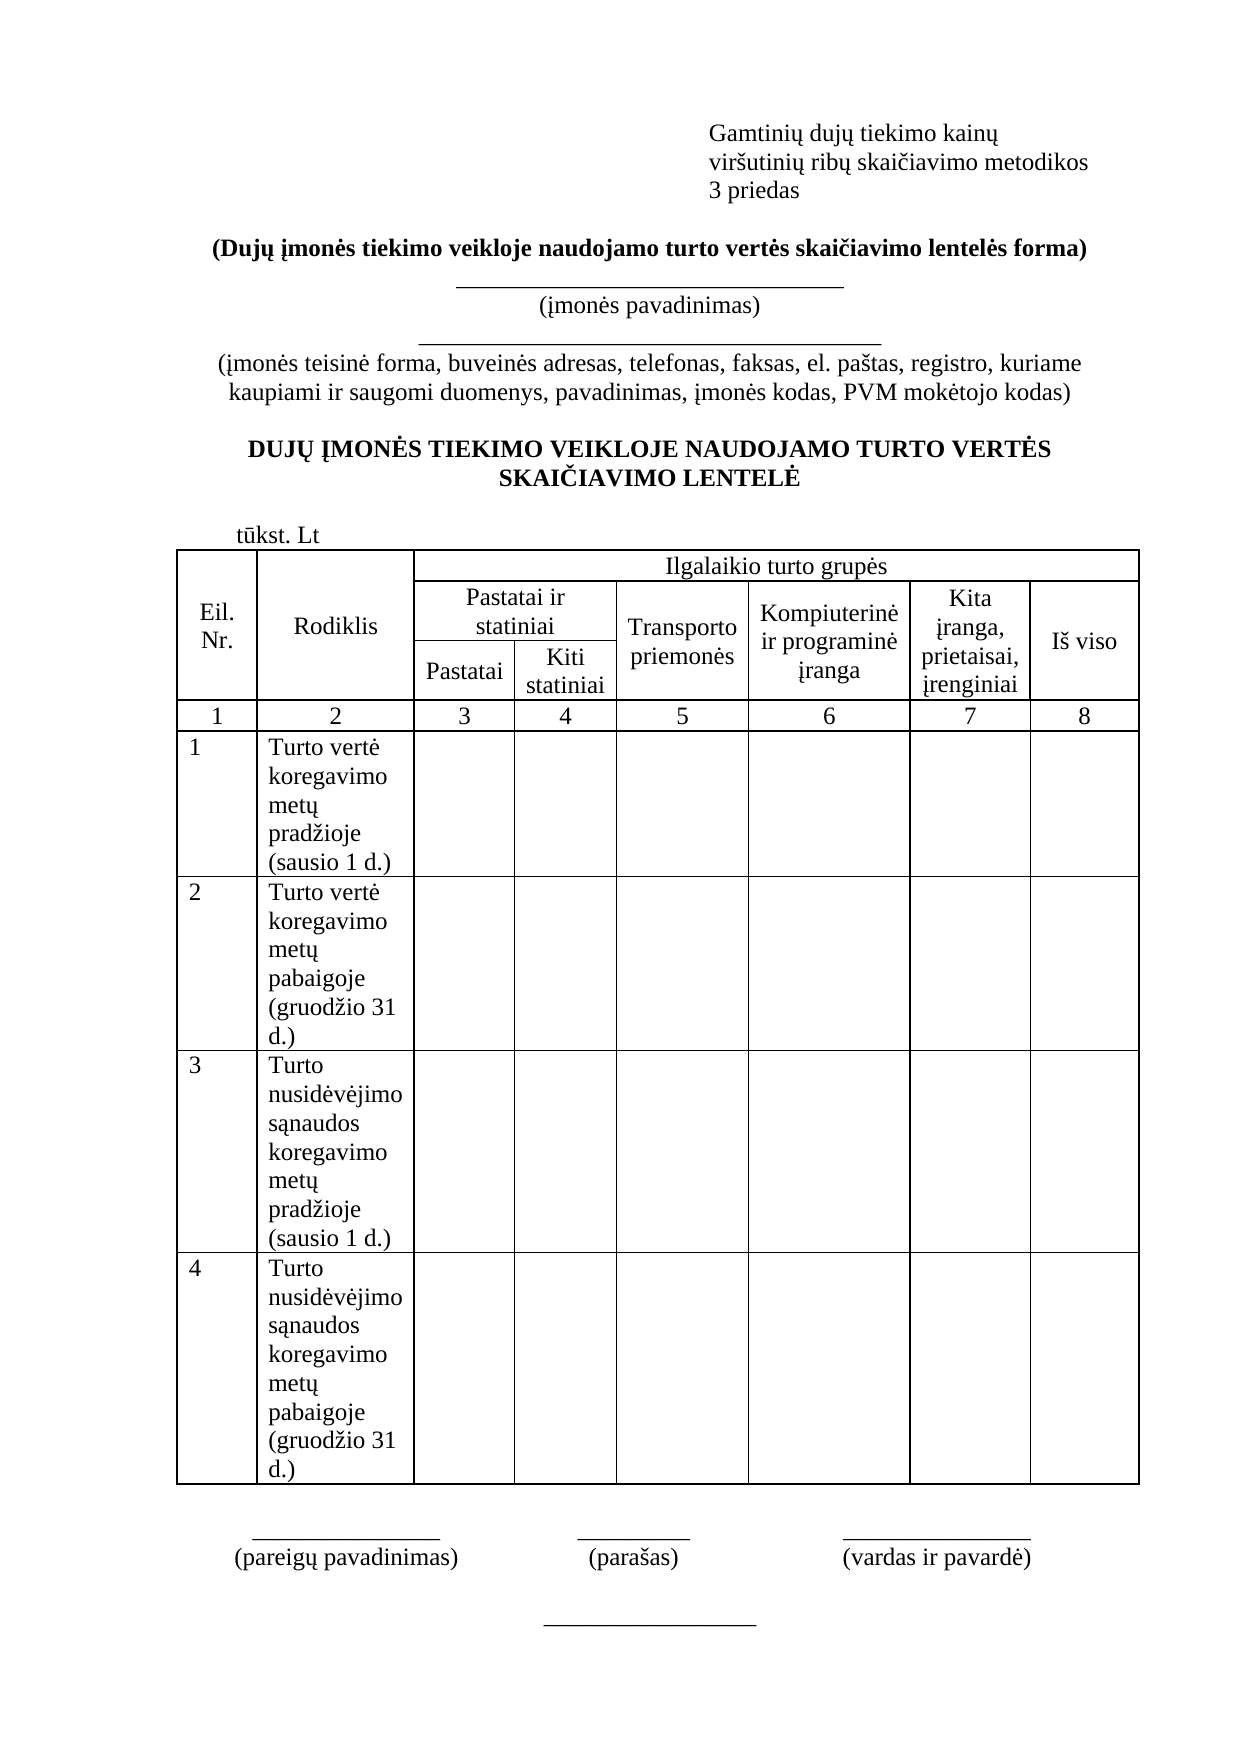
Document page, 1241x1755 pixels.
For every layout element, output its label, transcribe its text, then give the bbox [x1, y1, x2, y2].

table_cell 2 [258, 701, 413, 730]
table_cell [911, 1253, 1030, 1483]
table_cell [515, 1253, 616, 1483]
table_cell [415, 877, 514, 1049]
table_cell Kita įranga, prietaisai, įrenginiai [911, 582, 1029, 699]
table_cell [415, 732, 514, 876]
table_cell [415, 1253, 514, 1483]
table_cell 4 [515, 701, 616, 730]
table_header _______________ (pareigų pavadinimas) [177, 1514, 515, 1571]
table_cell Turto nusidėvėjimo sąnaudos koregavimo metų pabaigoje (gruodžio 31 d.) [258, 1253, 413, 1483]
text _________________ [177, 1600, 1122, 1629]
table_cell [515, 1051, 616, 1252]
table_cell Turto vertė koregavimo metų pabaigoje (gruodžio 31 d.) [258, 877, 413, 1049]
text (įmonės teisinė forma, buveinės adresas, telefonas, faksas, el. paštas, registro, kuriame kaupiami ir saugomi duomenys, pavadinimas, įmonės kodas, PVM mokėtojo kodas) [177, 348, 1122, 406]
table_cell 8 [1031, 701, 1138, 730]
text _____________________________________ [177, 319, 1122, 348]
table_cell [749, 1253, 909, 1483]
text 3 priedas [177, 176, 1122, 204]
table_cell [1031, 877, 1138, 1049]
table_header Eil. Nr. [178, 551, 256, 699]
table_header Ilgalaikio turto grupės [415, 551, 1138, 580]
table_cell [911, 732, 1030, 876]
table_cell 7 [911, 701, 1030, 730]
text viršutinių ribų skaičiavimo metodikos [177, 147, 1122, 176]
table_header _______________ (vardas ir pavardė) [752, 1514, 1122, 1571]
table_cell Turto vertė koregavimo metų pradžioje (sausio 1 d.) [258, 732, 413, 876]
text _______________________________ [177, 262, 1122, 291]
table_cell [515, 877, 616, 1049]
table_header Rodiklis [258, 551, 413, 699]
table_cell 1 [178, 732, 256, 876]
text (Dujų įmonės tiekimo veikloje naudojamo turto vertės skaičiavimo lentelės forma) [177, 233, 1122, 262]
table_cell 3 [178, 1051, 256, 1252]
table_cell 2 [178, 877, 256, 1049]
text DUJŲ ĮMONĖS TIEKIMO VEIKLOJE NAUDOJAMO TURTO VERTĖS SKAIČIAVIMO LENTELĖ [177, 434, 1122, 492]
table_cell [415, 1051, 514, 1252]
table_cell [749, 1051, 909, 1252]
table_cell Kompiuterinė ir programinė įranga [749, 582, 909, 699]
table_cell [749, 732, 909, 876]
table_cell [617, 732, 748, 876]
table_cell Iš viso [1031, 582, 1138, 699]
table_cell 1 [178, 701, 256, 730]
table_cell [911, 877, 1030, 1049]
table_cell [617, 1253, 748, 1483]
table_cell Turto nusidėvėjimo sąnaudos koregavimo metų pradžioje (sausio 1 d.) [258, 1051, 413, 1252]
table_cell Transporto priemonės [617, 582, 748, 699]
table_cell [617, 1051, 748, 1252]
table_cell 4 [178, 1253, 256, 1483]
table_cell [1031, 1051, 1138, 1252]
table_cell [515, 732, 616, 876]
table_cell 5 [617, 701, 748, 730]
table_cell Pastatai [415, 641, 514, 699]
text (įmonės pavadinimas) [177, 291, 1122, 319]
table_cell [911, 1051, 1030, 1252]
table_header _________ (parašas) [515, 1514, 752, 1571]
table_cell [749, 877, 909, 1049]
table_cell 6 [749, 701, 909, 730]
table_cell [617, 877, 748, 1049]
text tūkst. Lt [177, 521, 1122, 549]
table_cell 3 [415, 701, 514, 730]
table_cell Kiti statiniai [515, 641, 616, 699]
table_cell [1031, 1253, 1138, 1483]
table_cell [1031, 732, 1138, 876]
text Gamtinių dujų tiekimo kainų [177, 118, 1122, 147]
table_cell Pastatai ir statiniai [415, 582, 616, 640]
